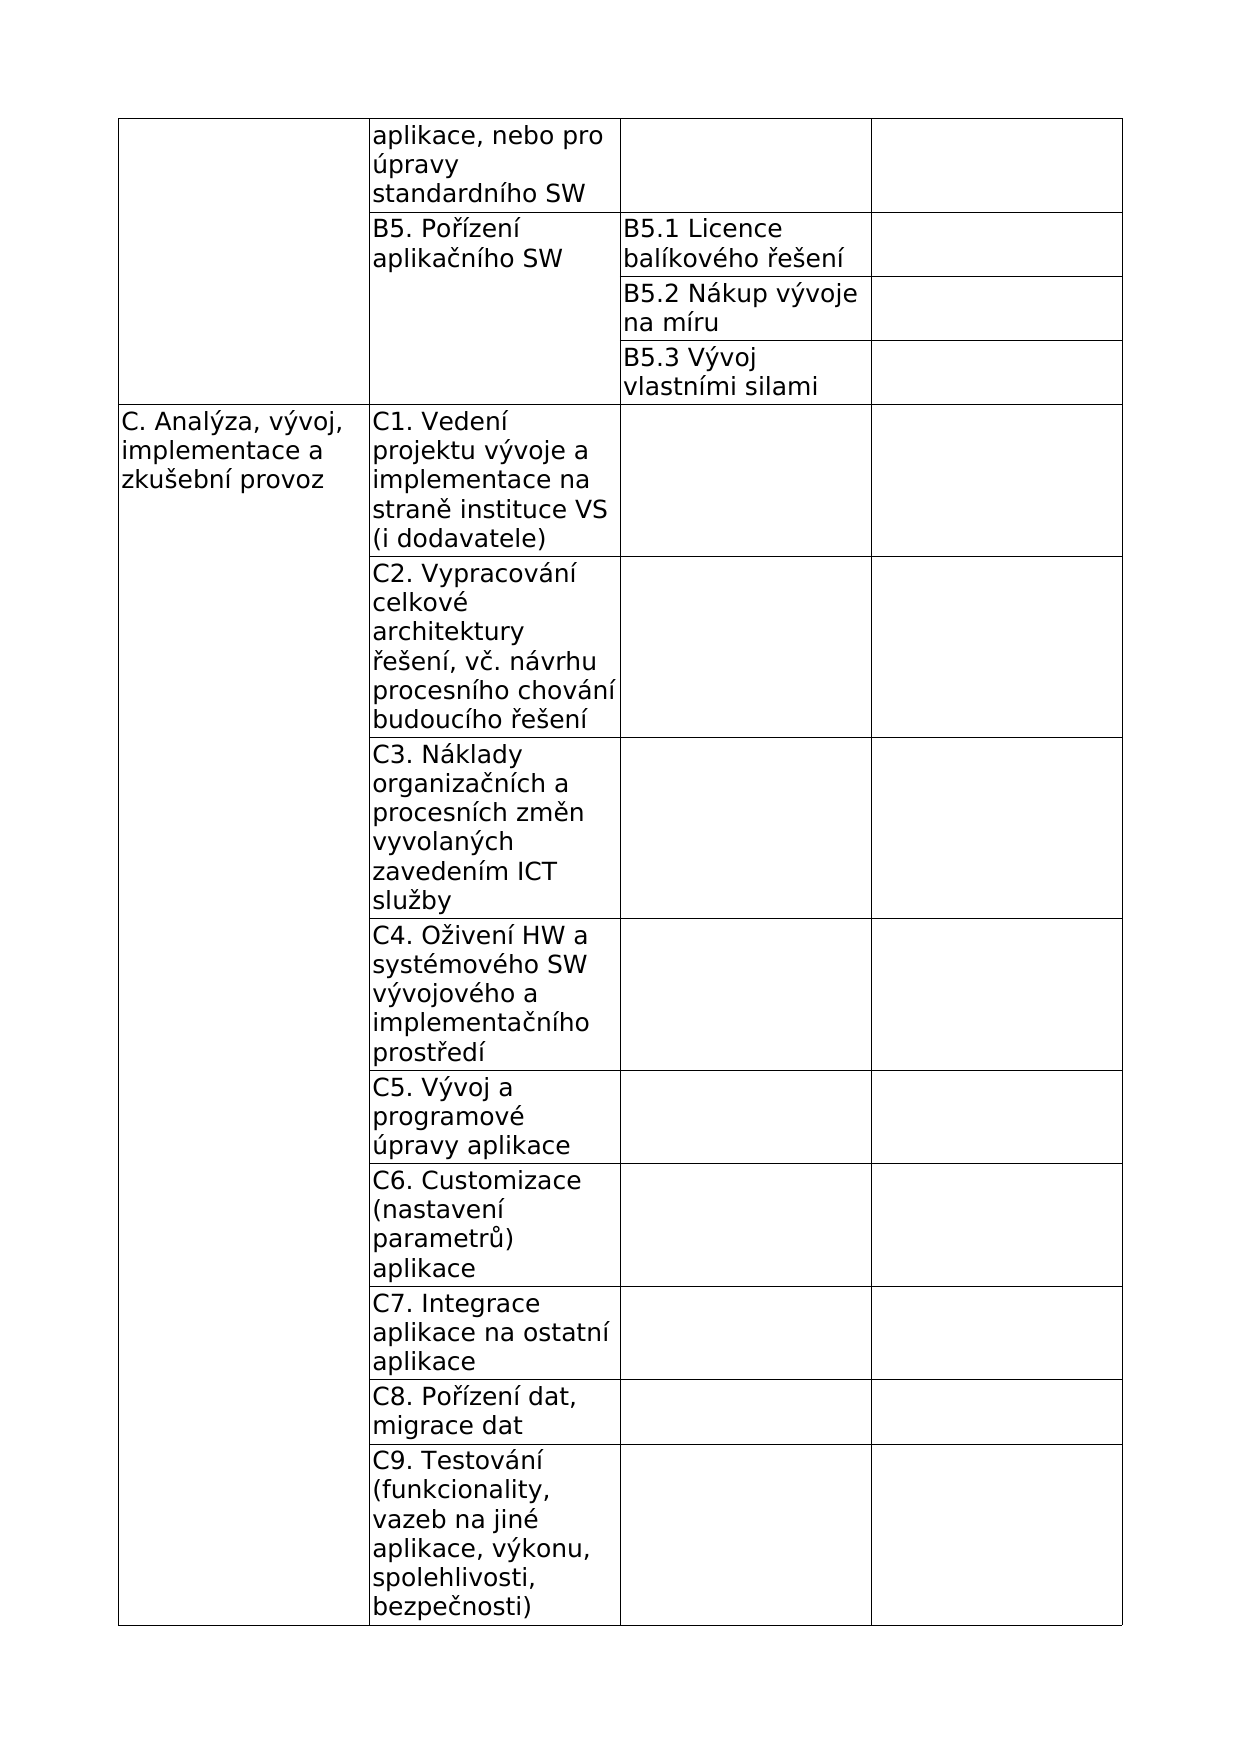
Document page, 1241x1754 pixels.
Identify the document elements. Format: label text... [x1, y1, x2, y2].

table_cell [872, 1380, 1122, 1443]
table_cell [872, 919, 1122, 1070]
table_cell [872, 1164, 1122, 1286]
table_cell C9. Testování (funkcionality, vazeb na jiné aplikace, výkonu, spolehlivosti, bezpečnosti) [370, 1445, 620, 1624]
table_cell B5.3 Vývoj vlastními silami [621, 341, 871, 404]
table_cell [872, 557, 1122, 737]
table_cell [621, 557, 871, 737]
table_cell [872, 1287, 1122, 1379]
table_cell C. Analýza, vývoj, implementace a zkušební provoz [119, 405, 369, 1624]
table_cell C3. Náklady organizačních a procesních změn vyvolaných zavedením ICT služby [370, 738, 620, 918]
table_cell [621, 1287, 871, 1379]
table_cell B5.2 Nákup vývoje na míru [621, 277, 871, 340]
table_cell [872, 277, 1122, 340]
table_cell B5.1 Licence balíkového řešení [621, 213, 871, 276]
table_cell [621, 405, 871, 556]
table_cell [872, 341, 1122, 404]
table_cell [119, 119, 369, 404]
table_cell [621, 1445, 871, 1624]
table_cell [621, 119, 871, 212]
table_cell C7. Integrace aplikace na ostatní aplikace [370, 1287, 620, 1379]
table_cell C2. Vypracování celkové architektury řešení, vč. návrhu procesního chování budoucího řešení [370, 557, 620, 737]
table_cell [872, 1445, 1122, 1624]
table_cell [872, 119, 1122, 212]
table_cell [872, 1071, 1122, 1163]
table_cell aplikace, nebo pro úpravy standardního SW [370, 119, 620, 212]
table_cell [621, 1164, 871, 1286]
table_cell [872, 405, 1122, 556]
table_cell C1. Vedení projektu vývoje a implementace na straně instituce VS (i dodavatele) [370, 405, 620, 556]
table_cell [621, 738, 871, 918]
table_cell C4. Oživení HW a systémového SW vývojového a implementačního prostředí [370, 919, 620, 1070]
table_cell C8. Pořízení dat, migrace dat [370, 1380, 620, 1443]
table_cell [621, 1380, 871, 1443]
table_cell [621, 1071, 871, 1163]
table_cell [872, 213, 1122, 276]
table_cell C5. Vývoj a programové úpravy aplikace [370, 1071, 620, 1163]
table_cell C6. Customizace (nastavení parametrů) aplikace [370, 1164, 620, 1286]
table_cell B5. Pořízení aplikačního SW [370, 213, 620, 404]
table_cell [621, 919, 871, 1070]
table_cell [872, 738, 1122, 918]
